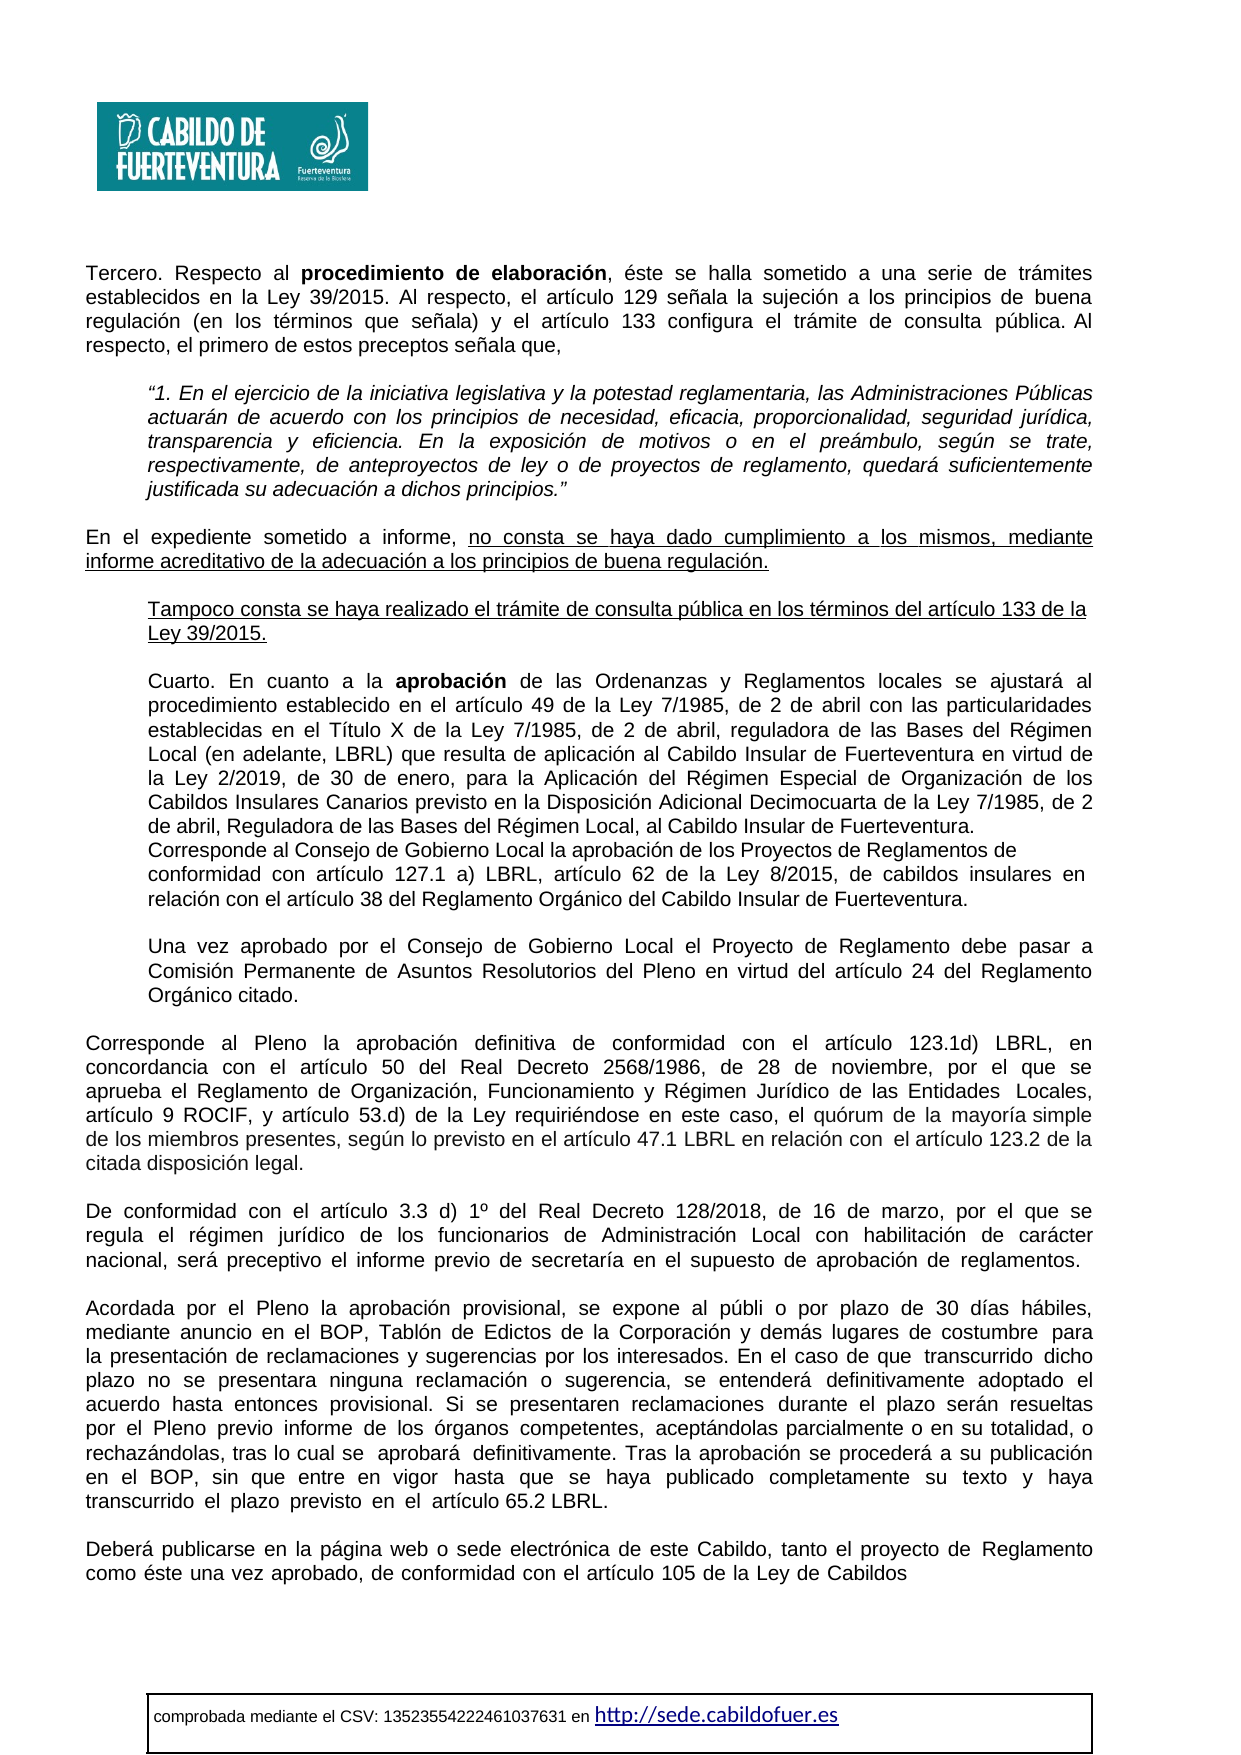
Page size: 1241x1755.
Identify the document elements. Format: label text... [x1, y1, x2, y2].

text Cuarto. En cuanto a la aprobación de las Ordenanzas y Reglamentos locales se ajustará al procedimiento establecido en el artículo 49 de la Ley 7/1985, de 2 de abril con las particularidades establecidas en el Título X de la Ley 7/1985, de 2 de abril, reguladora de las Bases del Régimen Local (en adelante, LBRL) que resulta de aplicación al Cabildo Insular de Fuerteventura en virtud de la Ley 2/2019, de 30 de enero, para la Aplicación del Régimen Especial de Organización de los Cabildos Insulares Canarios previsto en la Disposición Adicional Decimocuarta de la Ley 7/1985, de 2 de abril, Reguladora de las Bases del Régimen Local, al Cabildo Insular de Fuerteventura. [148, 669, 1093, 838]
text Tampoco consta se haya realizado el trámite de consulta pública en los términos del artículo 133 de la Ley 39/2015. [147, 597, 1107, 645]
text Tercero. Respecto al procedimiento de elaboración, éste se halla sometido a una serie de trámites establecidos en la Ley 39/2015. Al respecto, el artículo 129 señala la sujeción a los principios de buena regulación (en los términos que señala) y el artículo 133 configura el trámite de consulta pública. Al respecto, el primero de estos preceptos señala que, [85, 260, 1093, 357]
text Acordada por el Pleno la aprobación provisional, se expone al públi o por plazo de 30 días hábiles, mediante anuncio en el BOP, Tablón de Edictos de la Corporación y demás lugares de costumbre para la presentación de reclamaciones y sugerencias por los interesados. En el caso de que transcurrido dicho plazo no se presentara ninguna reclamación o sugerencia, se entenderá definitivamente adoptado el acuerdo hasta entonces provisional. Si se presentaren reclamaciones durante el plazo serán resueltas por el Pleno previo informe de los órganos competentes, aceptándolas parcialmente o en su totalidad, o rechazándolas, tras lo cual se aprobará definitivamente. Tras la aprobación se procederá a su publicación en el BOP, sin que entre en vigor hasta que se haya publicado completamente su texto y haya transcurrido el plazo previsto en el artículo 65.2 LBRL. [85, 1295, 1093, 1513]
text En el expediente sometido a informe, no consta se haya dado cumplimiento a los mismos, mediante informe acreditativo de la adecuación a los principios de buena regulación. [85, 525, 1093, 573]
text Corresponde al Pleno la aprobación definitiva de conformidad con el artículo 123.1d) LBRL, en concordancia con el artículo 50 del Real Decreto 2568/1986, de 28 de noviembre, por el que se aprueba el Reglamento de Organización, Funcionamiento y Régimen Jurídico de las Entidades Locales, artículo 9 ROCIF, y artículo 53.d) de la Ley requiriéndose en este caso, el quórum de la mayoría simple de los miembros presentes, según lo previsto en el artículo 47.1 LBRL en relación con el artículo 123.2 de la citada disposición legal. [85, 1030, 1093, 1175]
text “1. En el ejercicio de la iniciativa legislativa y la potestad reglamentaria, las Administraciones Públicas actuarán de acuerdo con los principios de necesidad, eficacia, proporcionalidad, seguridad jurídica, transparencia y eficiencia. En la exposición de motivos o en el preámbulo, según se trate, respectivamente, de anteproyectos de ley o de proyectos de reglamento, quedará suficientemente justificada su adecuación a dichos principios.” [147, 381, 1093, 501]
text Corresponde al Consejo de Gobierno Local la aprobación de los Proyectos de Reglamentos de conformidad con artículo 127.1 a) LBRL, artículo 62 de la Ley 8/2015, de cabildos insulares en relación con el artículo 38 del Reglamento Orgánico del Cabildo Insular de Fuerteventura. [148, 838, 1107, 910]
text Una vez aprobado por el Consejo de Gobierno Local el Proyecto de Reglamento debe pasar a Comisión Permanente de Asuntos Resolutorios del Pleno en virtud del artículo 24 del Reglamento Orgánico citado. [148, 934, 1093, 1007]
text De conformidad con el artículo 3.3 d) 1º del Real Decreto 128/2018, de 16 de marzo, por el que se regula el régimen jurídico de los funcionarios de Administración Local con habilitación de carácter nacional, será preceptivo el informe previo de secretaría en el supuesto de aprobación de reglamentos. [85, 1199, 1093, 1272]
text Deberá publicarse en la página web o sede electrónica de este Cabildo, tanto el proyecto de Reglamento como éste una vez aprobado, de conformidad con el artículo 105 de la Ley de Cabildos [85, 1537, 1093, 1585]
